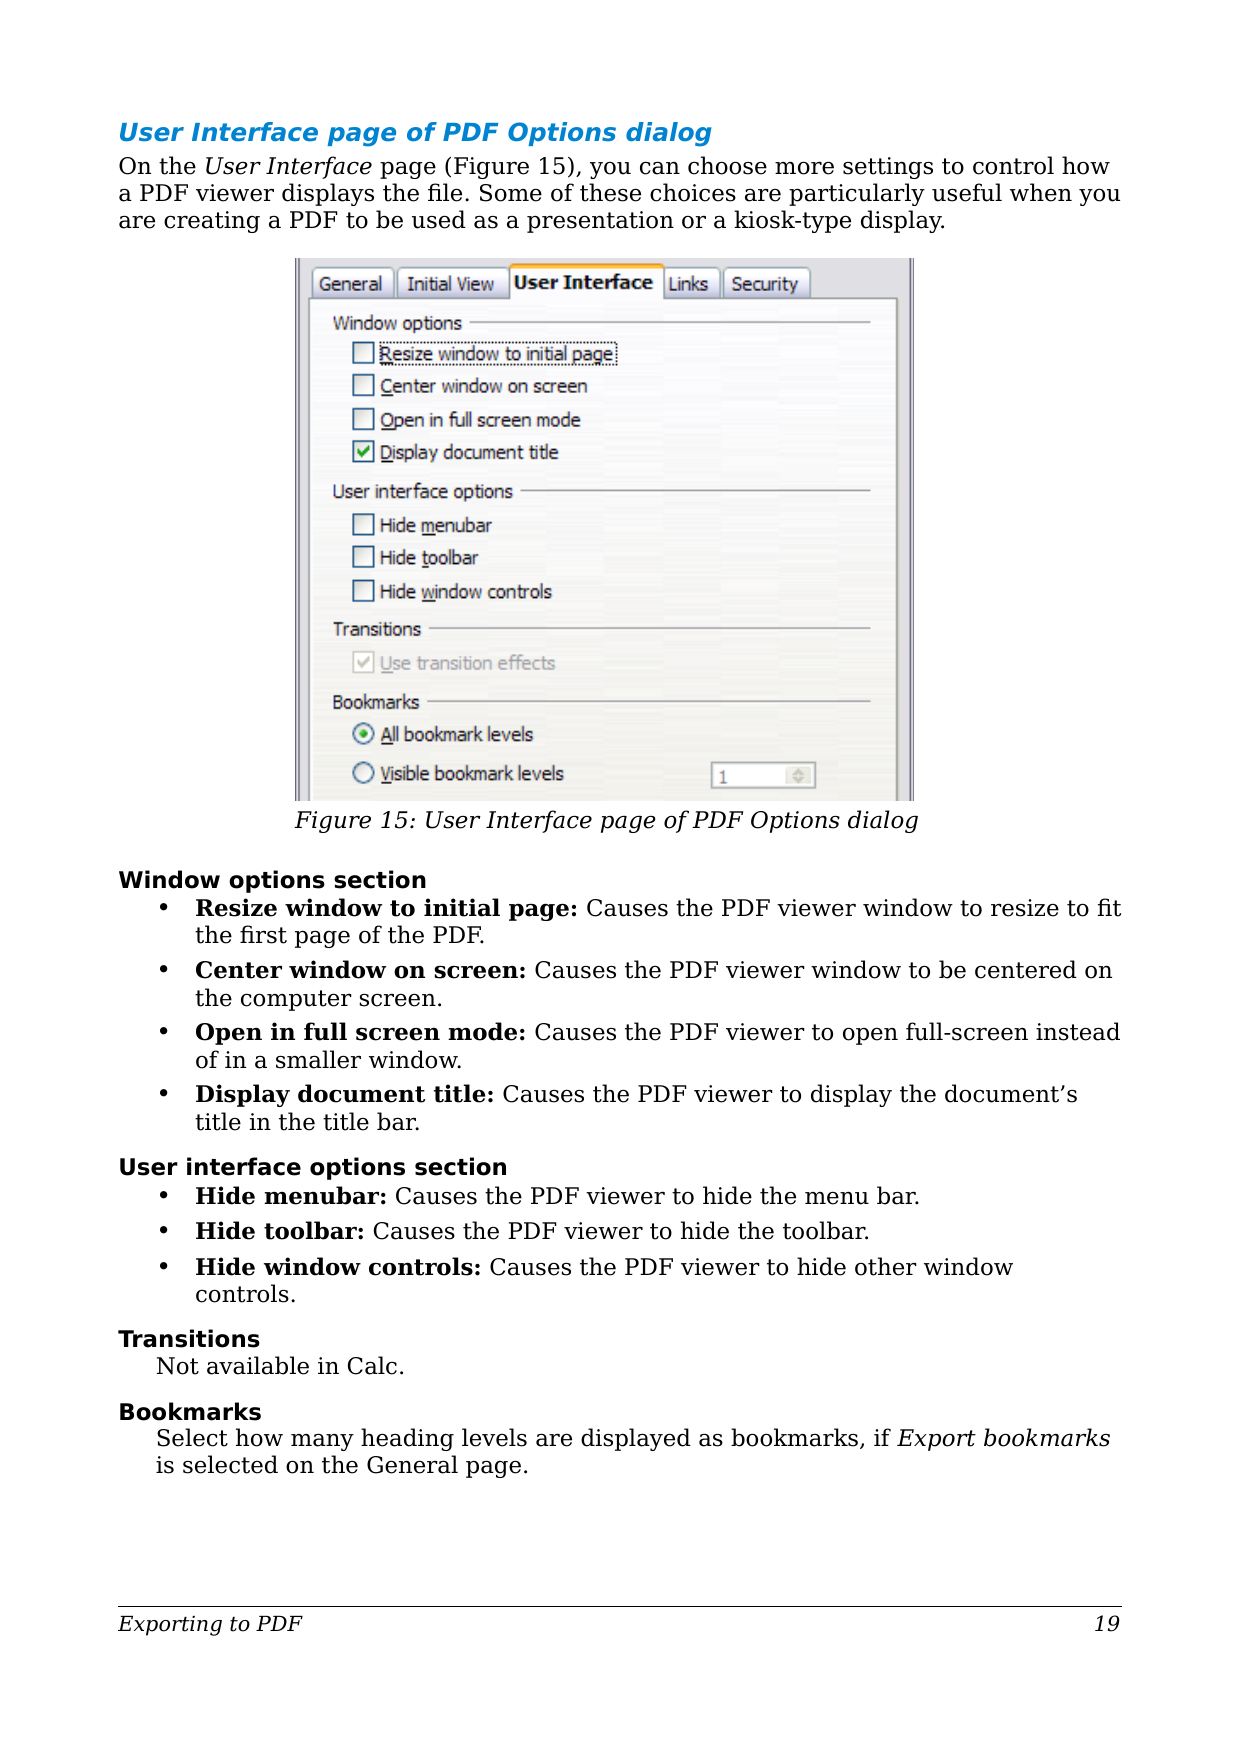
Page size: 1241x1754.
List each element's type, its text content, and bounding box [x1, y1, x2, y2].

list Center window on screen: Causes the PDF viewer window to be centered on the computer screen. [156, 956, 1122, 1011]
text Window options section [118, 867, 1122, 893]
list Hide menubar: Causes the PDF viewer to hide the menu bar. [156, 1181, 1122, 1210]
list Resize window to initial page: Causes the PDF viewer window to resize to fit the first page of the PDF. [156, 893, 1122, 949]
text User interface options section [118, 1154, 1122, 1181]
list Hide toolbar: Causes the PDF viewer to hide the toolbar. [156, 1216, 1122, 1246]
text Select how many heading levels are displayed as bookmarks, if Export bookmarks is selected on the General page. [156, 1426, 1122, 1479]
text Figure 15: User Interface page of PDF Options dialog [295, 807, 945, 834]
list Display document title: Causes the PDF viewer to display the document’s title in the title bar. [156, 1080, 1122, 1136]
picture [295, 258, 914, 801]
list Open in full screen mode: Causes the PDF viewer to open full-screen instead of in a smaller window. [156, 1018, 1122, 1073]
list Hide window controls: Causes the PDF viewer to hide other window controls. [156, 1252, 1122, 1308]
subtitle User Interface page of PDF Options dialog [118, 118, 1122, 147]
text On the User Interface page (Figure 15), you can choose more settings to control how a PDF viewer displays the file. Some of these choices are particularly useful when you are creating a PDF to be used as a presentation or a kiosk-type display. [118, 153, 1122, 233]
text Bookmarks [118, 1399, 1122, 1426]
text Not available in Calc. [156, 1353, 1122, 1380]
text Transitions [118, 1327, 1122, 1353]
